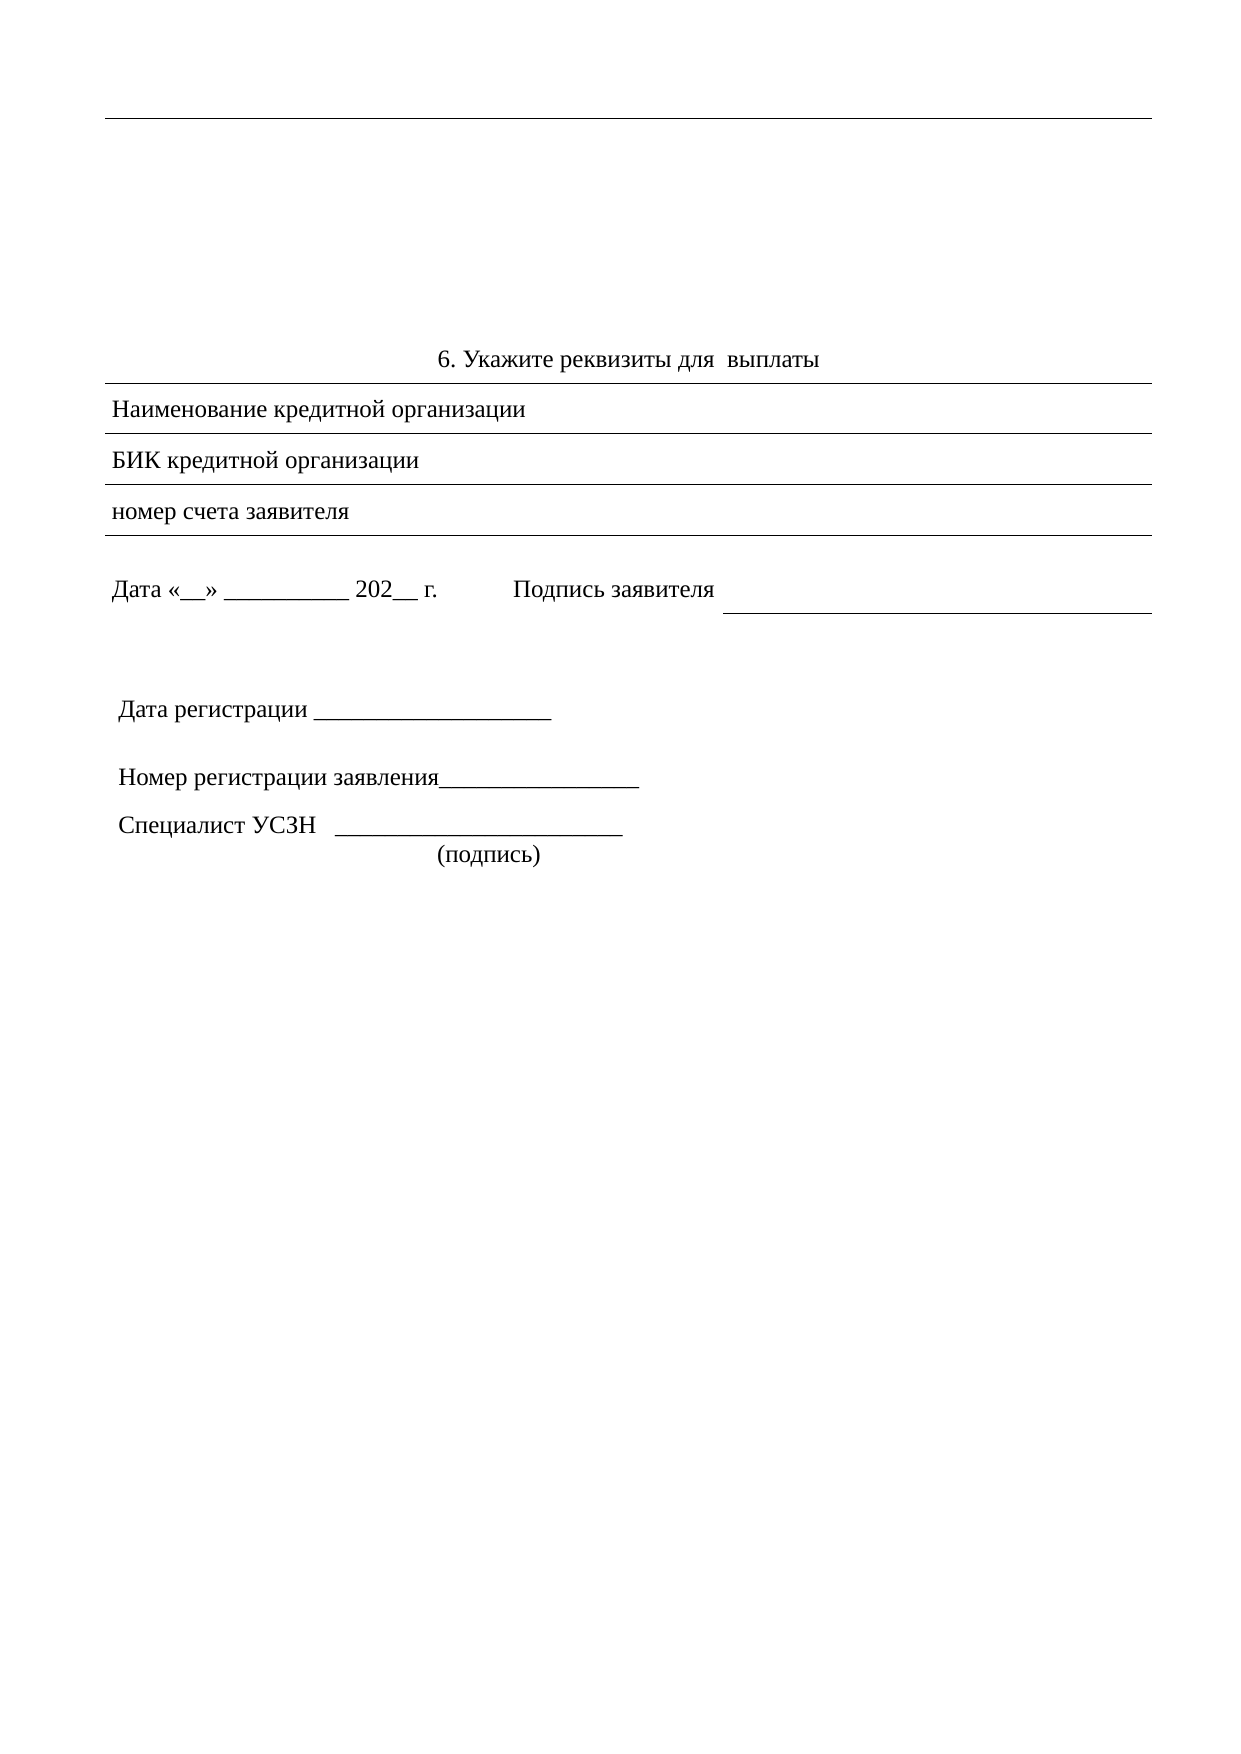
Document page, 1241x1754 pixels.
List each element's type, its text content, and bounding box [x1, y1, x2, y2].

table_cell Наименование кредитной организации [105, 384, 605, 433]
text Специалист УСЗН _______________________ [118, 810, 1181, 839]
table_cell [723, 536, 1152, 613]
text Номер регистрации заявления________________ [118, 762, 1181, 791]
table_cell [605, 434, 1152, 484]
text (подпись) [118, 839, 1181, 868]
table_cell 6. Укажите реквизиты для выплаты [105, 119, 1152, 383]
table_cell БИК кредитной организации [105, 434, 605, 484]
table_cell Дата «__» __________ 202__ г. [105, 536, 506, 613]
text Дата регистрации ___________________ [118, 694, 1181, 722]
table_cell номер счета заявителя [105, 485, 605, 535]
table_cell [605, 384, 1152, 433]
table_cell [605, 485, 1152, 535]
table_cell Подпись заявителя [506, 536, 723, 613]
